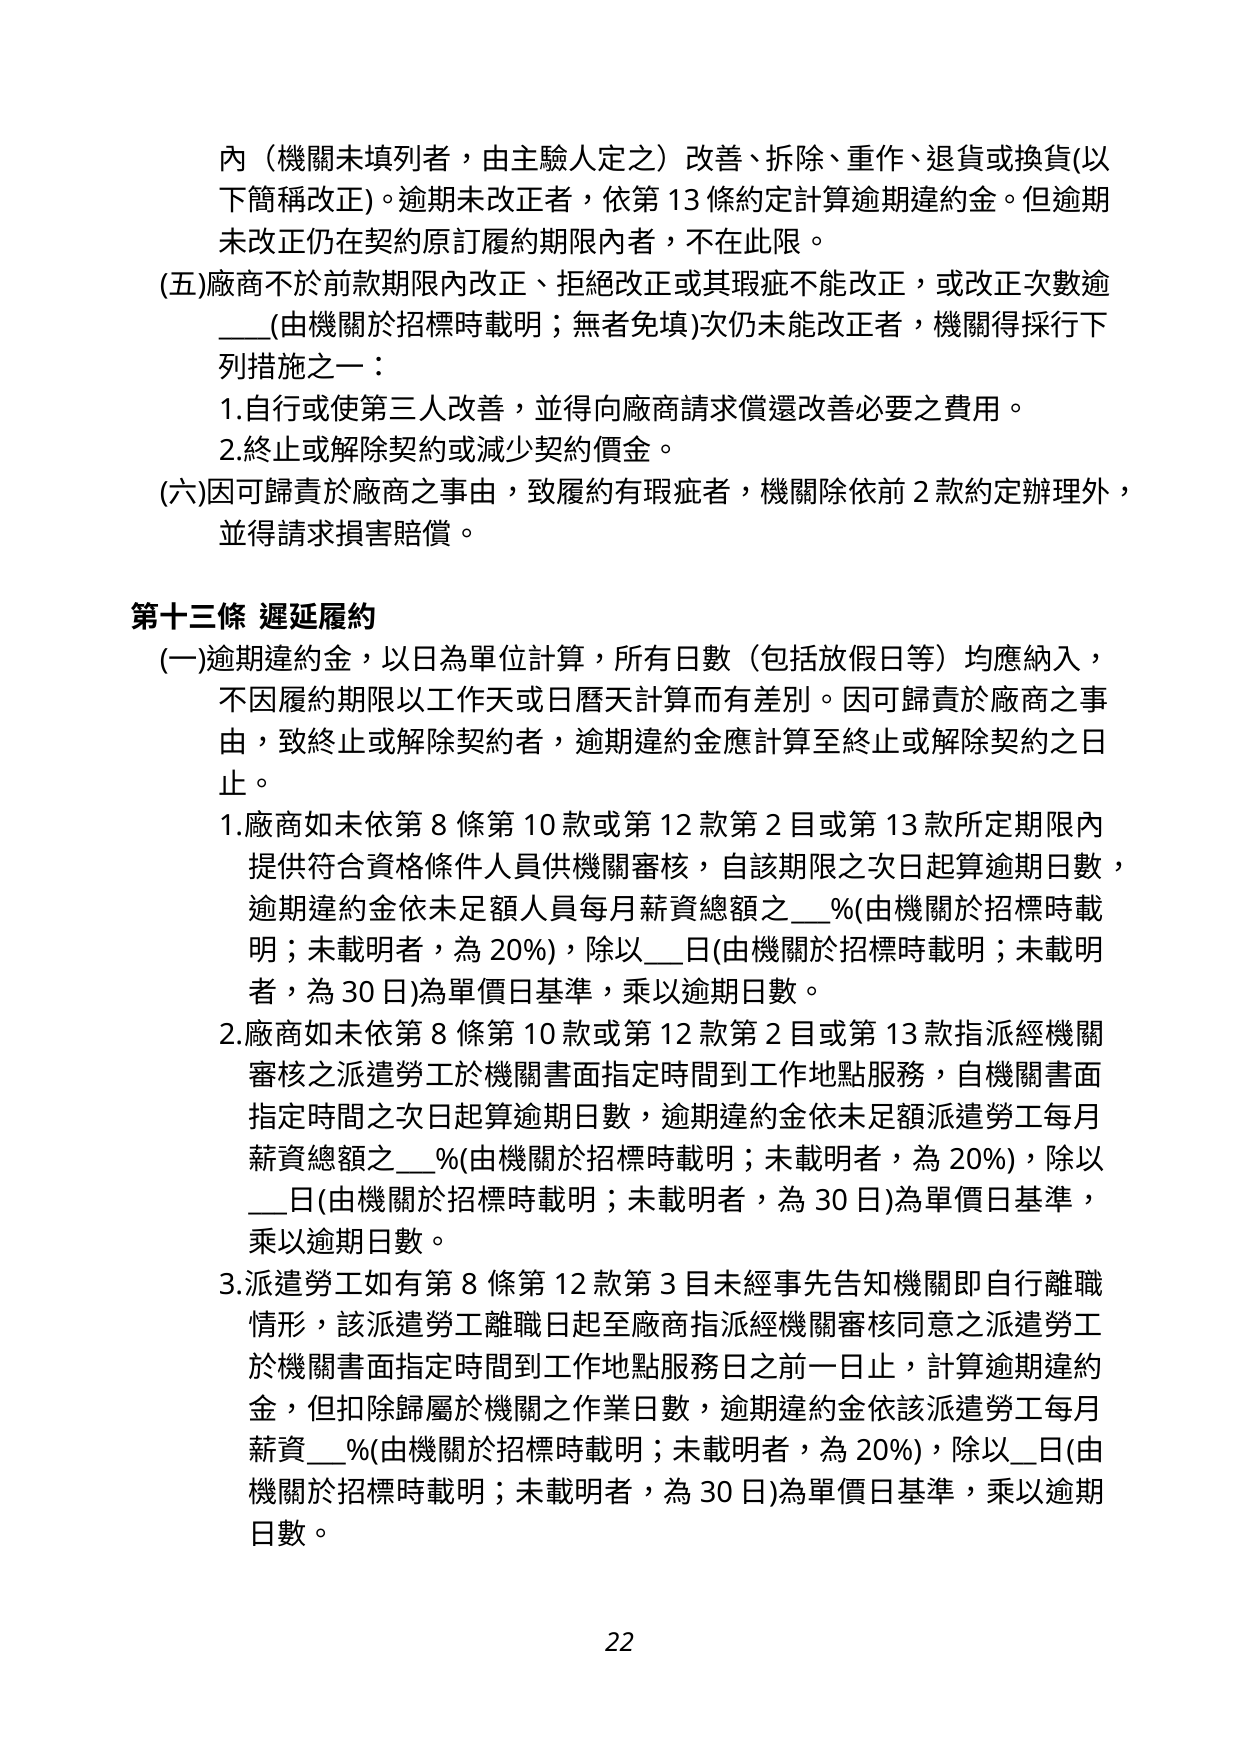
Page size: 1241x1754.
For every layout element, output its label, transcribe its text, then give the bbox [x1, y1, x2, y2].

text 2.終止或解除契約或減少契約價金。 [218, 427, 1104, 469]
text 1.自行或使第三人改善，並得向廠商請求償還改善必要之費用。 [218, 386, 1104, 427]
text 2.廠商如未依第8 條第10款或第12款第2目或第13款指派經機關審核之派遣勞工於機關書面指定時間到工作地點服務，自機關書面指定時間之次日起算逾期日數，逾期違約金依未足額派遣勞工每月薪資總額之___%(由機關於招標時載明；未載明者，為20%)，除以___日(由機關於招標時載明；未載明者，為30日)為單價日基準，乘以逾期日數。 [218, 1011, 1104, 1261]
text 3.派遣勞工如有第8 條第12款第3目未經事先告知機關即自行離職情形，該派遣勞工離職日起至廠商指派經機關審核同意之派遣勞工於機關書面指定時間到工作地點服務日之前一日止，計算逾期違約金，但扣除歸屬於機關之作業日數，逾期違約金依該派遣勞工每月薪資___%(由機關於招標時載明；未載明者，為20%)，除以__日(由機關於招標時載明；未載明者，為30日)為單價日基準，乘以逾期日數。 [218, 1261, 1104, 1552]
text 內（機關未填列者，由主驗人定之）改善、拆除、重作、退貨或換貨(以下簡稱改正)。逾期未改正者，依第13條約定計算逾期違約金。但逾期未改正仍在契約原訂履約期限內者，不在此限。 [159, 136, 1110, 261]
text (五)廠商不於前款期限內改正、拒絕改正或其瑕疵不能改正，或改正次數逾____(由機關於招標時載明；無者免填)次仍未能改正者，機關得採行下列措施之一： [159, 261, 1110, 386]
text 1.廠商如未依第8 條第10款或第12款第2目或第13款所定期限內提供符合資格條件人員供機關審核，自該期限之次日起算逾期日數，逾期違約金依未足額人員每月薪資總額之___%(由機關於招標時載明；未載明者，為20%)，除以___日(由機關於招標時載明；未載明者，為30日)為單價日基準，乘以逾期日數。 [218, 802, 1104, 1011]
text (六)因可歸責於廠商之事由，致履約有瑕疵者，機關除依前2款約定辦理外，並得請求損害賠償。 [159, 469, 1110, 552]
text (一)逾期違約金，以日為單位計算，所有日數（包括放假日等）均應納入，不因履約期限以工作天或日曆天計算而有差別。因可歸責於廠商之事由，致終止或解除契約者，逾期違約金應計算至終止或解除契約之日止。 [159, 636, 1110, 802]
text 第十三條 遲延履約 [130, 594, 1110, 636]
